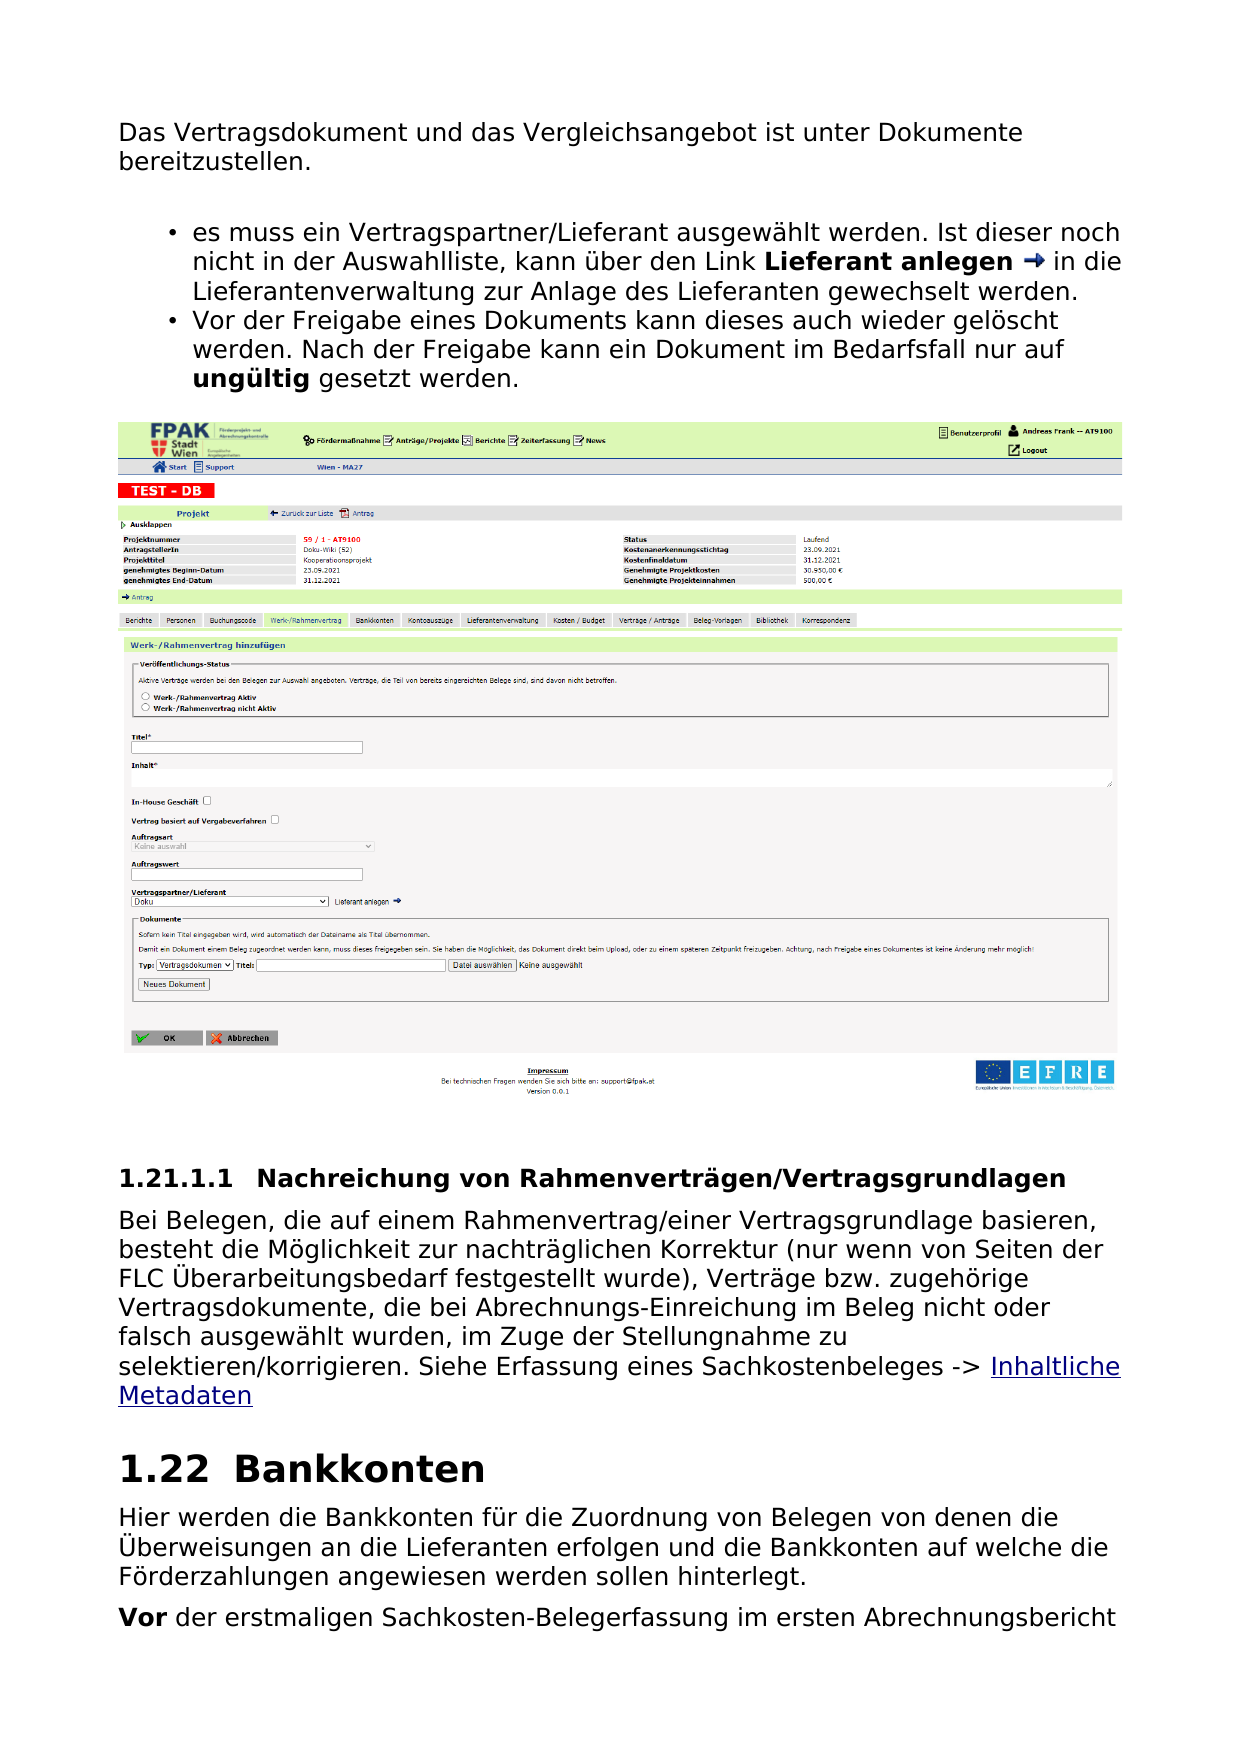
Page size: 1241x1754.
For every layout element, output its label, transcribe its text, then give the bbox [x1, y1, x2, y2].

text Hier werden die Bankkonten für die Zuordnung von Belegen von denen die Überweisungen an die Lieferanten erfolgen und die Bankkonten auf welche die Förderzahlungen angewiesen werden sollen hinterlegt. [118, 1504, 1122, 1591]
list es muss ein Vertragspartner/Lieferant ausgewählt werden. Ist dieser noch nicht in der Auswahlliste, kann über den Link Lieferant anlegen in die Lieferantenverwaltung zur Anlage des Lieferanten gewechselt werden. [177, 218, 1122, 306]
list Vor der Freigabe eines Dokuments kann dieses auch wieder gelöscht werden. Nach der Freigabe kann ein Dokument im Bedarfsfall nur auf ungültig gesetzt werden. [177, 306, 1122, 393]
text Das Vertragsdokument und das Vergleichsangebot ist unter Dokumente bereitzustellen. [118, 118, 1122, 176]
text Bei Belegen, die auf einem Rahmenvertrag/einer Vertragsgrundlage basieren, besteht die Möglichkeit zur nachträglichen Korrektur (nur wenn von Seiten der FLC Überarbeitungsbedarf festgestellt wurde), Verträge bzw. zugehörige Vertragsdokumente, die bei Abrechnungs-Einreichung im Beleg nicht oder falsch ausgewählt wurden, im Zuge der Stellungnahme zu selektieren/korrigieren. Siehe Erfassung eines Sachkostenbeleges -> Inhaltliche Metadaten [118, 1206, 1122, 1410]
picture [118, 422, 1123, 1098]
picture [1021, 250, 1045, 271]
subtitle Nachreichung von Rahmenverträgen/Vertragsgrundlagen [118, 1164, 1122, 1193]
subtitle Bankkonten [118, 1447, 1122, 1491]
text Vor der erstmaligen Sachkosten-Belegerfassung im ersten Abrechnungsbericht [118, 1604, 1122, 1633]
